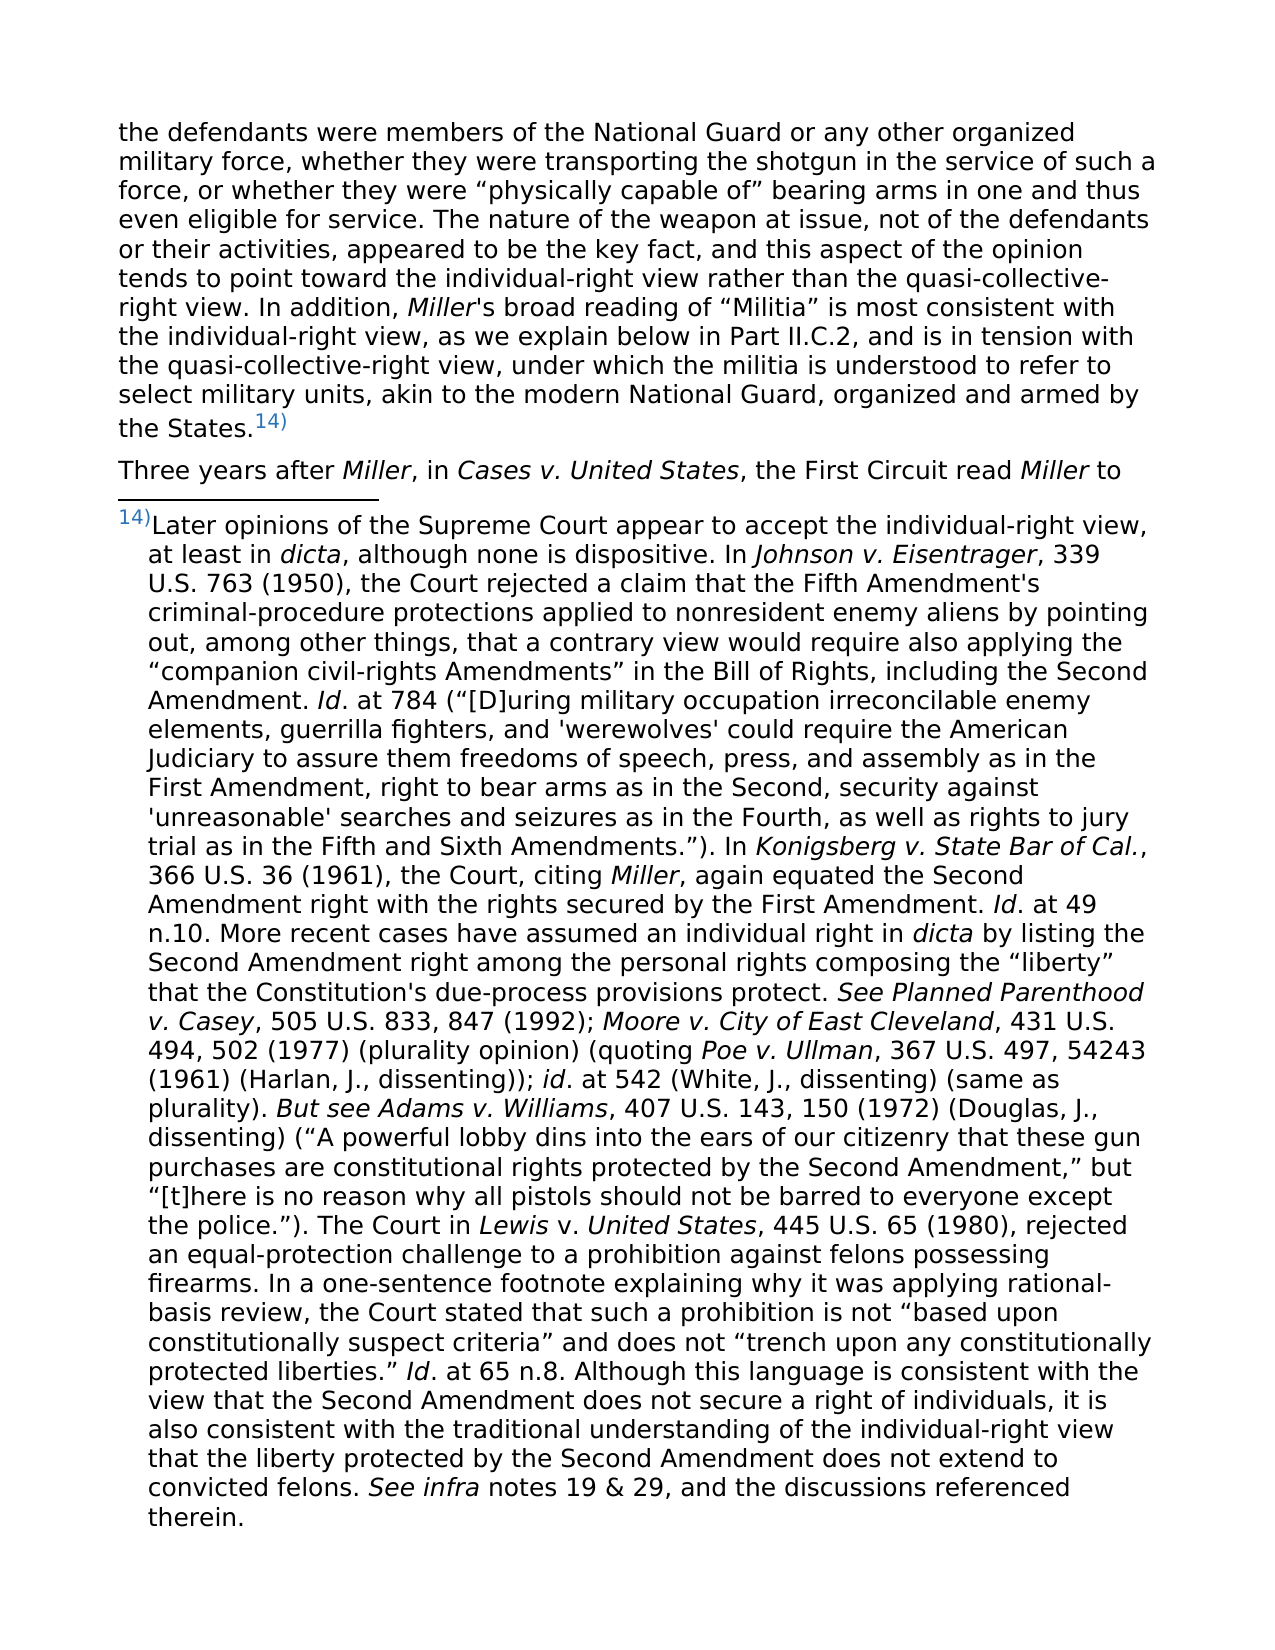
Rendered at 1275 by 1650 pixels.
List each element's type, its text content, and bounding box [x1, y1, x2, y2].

text Three years after Miller, in Cases v. United States, the First Circuit read Miller to [118, 456, 1157, 486]
text Later opinions of the Supreme Court appear to accept the individual-right view, at least in dicta, although none is dispositive. In Johnson v. Eisentrager, 339 U.S. 763 (1950), the Court rejected a claim that the Fifth Amendment's criminal-procedure protections applied to nonresident enemy aliens by pointing out, among other things, that a contrary view would require also applying the “companion civil-rights Amendments” in the Bill of Rights, including the Second Amendment. Id. at 784 (“[D]uring military occupation irreconcilable enemy elements, guerrilla fighters, and 'werewolves' could require the American Judiciary to assure them freedoms of speech, press, and assembly as in the First Amendment, right to bear arms as in the Second, security against 'unreasonable' searches and seizures as in the Fourth, as well as rights to jury trial as in the Fifth and Sixth Amendments.”). In Konigsberg v. State Bar of Cal., 366 U.S. 36 (1961), the Court, citing Miller, again equated the Second Amendment right with the rights secured by the First Amendment. Id. at 49 n.10. More recent cases have assumed an individual right in dicta by listing the Second Amendment right among the personal rights composing the “liberty” that the Constitution's due-process provisions protect. See Planned Parenthood v. Casey, 505 U.S. 833, 847 (1992); Moore v. City of East Cleveland, 431 U.S. 494, 502 (1977) (plurality opinion) (quoting Poe v. Ullman, 367 U.S. 497, 542­43 (1961) (Harlan, J., dissenting)); id. at 542 (White, J., dissenting) (same as plurality). But see Adams v. Williams, 407 U.S. 143, 150 (1972) (Douglas, J., dissenting) (“A powerful lobby dins into the ears of our citizenry that these gun purchases are constitutional rights protected by the Second Amendment,” but “[t]here is no reason why all pistols should not be barred to everyone except the police.”). The Court in Lewis v. United States, 445 U.S. 65 (1980), rejected an equal-protection challenge to a prohibition against felons possessing firearms. In a one-sentence footnote explaining why it was applying rational-basis review, the Court stated that such a prohibition is not “based upon constitutionally suspect criteria” and does not “trench upon any constitutionally protected liberties.” Id. at 65 n.8. Although this language is consistent with the view that the Second Amendment does not secure a right of individuals, it is also consistent with the traditional understanding of the individual-right view that the liberty protected by the Second Amendment does not extend to convicted felons. See infra notes 19 & 29, and the discussions referenced therein. [118, 506, 1157, 1532]
text the defendants were members of the National Guard or any other organized military force, whether they were transporting the shotgun in the service of such a force, or whether they were “physically capable of” bearing arms in one and thus even eligible for service. The nature of the weapon at issue, not of the defendants or their activities, appeared to be the key fact, and this aspect of the opinion tends to point toward the individual-right view rather than the quasi-collective-right view. In addition, Miller's broad reading of “Militia” is most consistent with the individual-right view, as we explain below in Part II.C.2, and is in tension with the quasi-collective-right view, under which the militia is understood to refer to select military units, akin to the modern National Guard, organized and armed by the States. [118, 118, 1157, 444]
